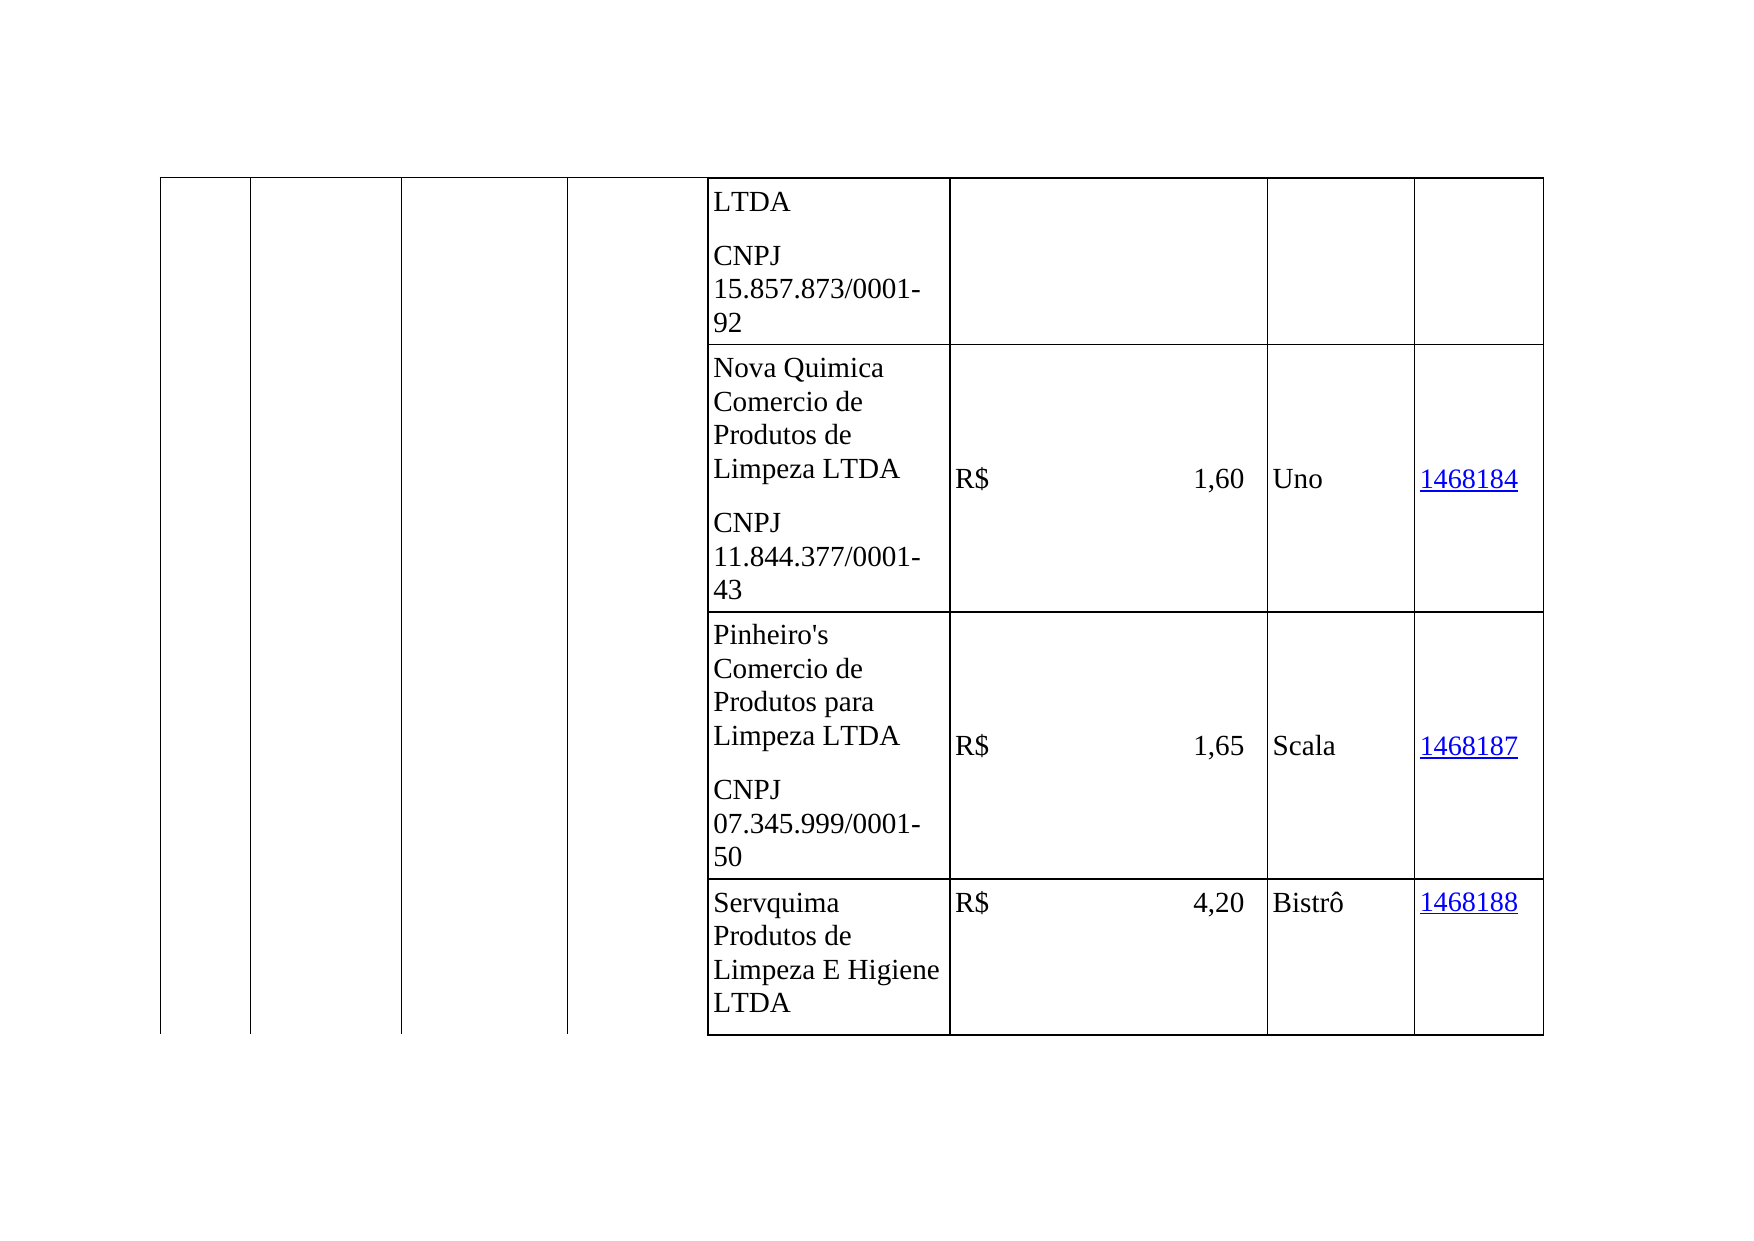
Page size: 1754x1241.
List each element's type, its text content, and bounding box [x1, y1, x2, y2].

table_cell 1468188 [1415, 880, 1543, 1034]
table_cell [251, 178, 401, 1034]
table_cell 1468187 [1415, 613, 1543, 878]
table_cell LTDA CNPJ 15.857.873/0001-92 [709, 179, 949, 344]
table_cell [568, 178, 707, 1034]
table_cell 1468184 [1415, 345, 1543, 611]
table_cell Scala [1268, 613, 1414, 878]
table_cell [161, 178, 250, 1034]
table_cell Pinheiro's Comercio de Produtos para Limpeza LTDA CNPJ 07.345.999/0001-50 [709, 613, 949, 878]
table_cell Servquima Produtos de Limpeza E Higiene LTDA [709, 880, 949, 1034]
table_cell R$ 4,20 [951, 880, 1267, 1034]
table_cell Bistrô [1268, 880, 1414, 1034]
table_cell R$ 1,60 [951, 345, 1267, 611]
table_cell Uno [1268, 345, 1414, 611]
table_cell [1415, 179, 1543, 344]
table_cell [1268, 179, 1414, 344]
table_cell [951, 179, 1267, 344]
table_cell R$ 1,65 [951, 613, 1267, 878]
table_cell [402, 178, 567, 1034]
table_cell Nova Quimica Comercio de Produtos de Limpeza LTDA CNPJ 11.844.377/0001-43 [709, 345, 949, 611]
